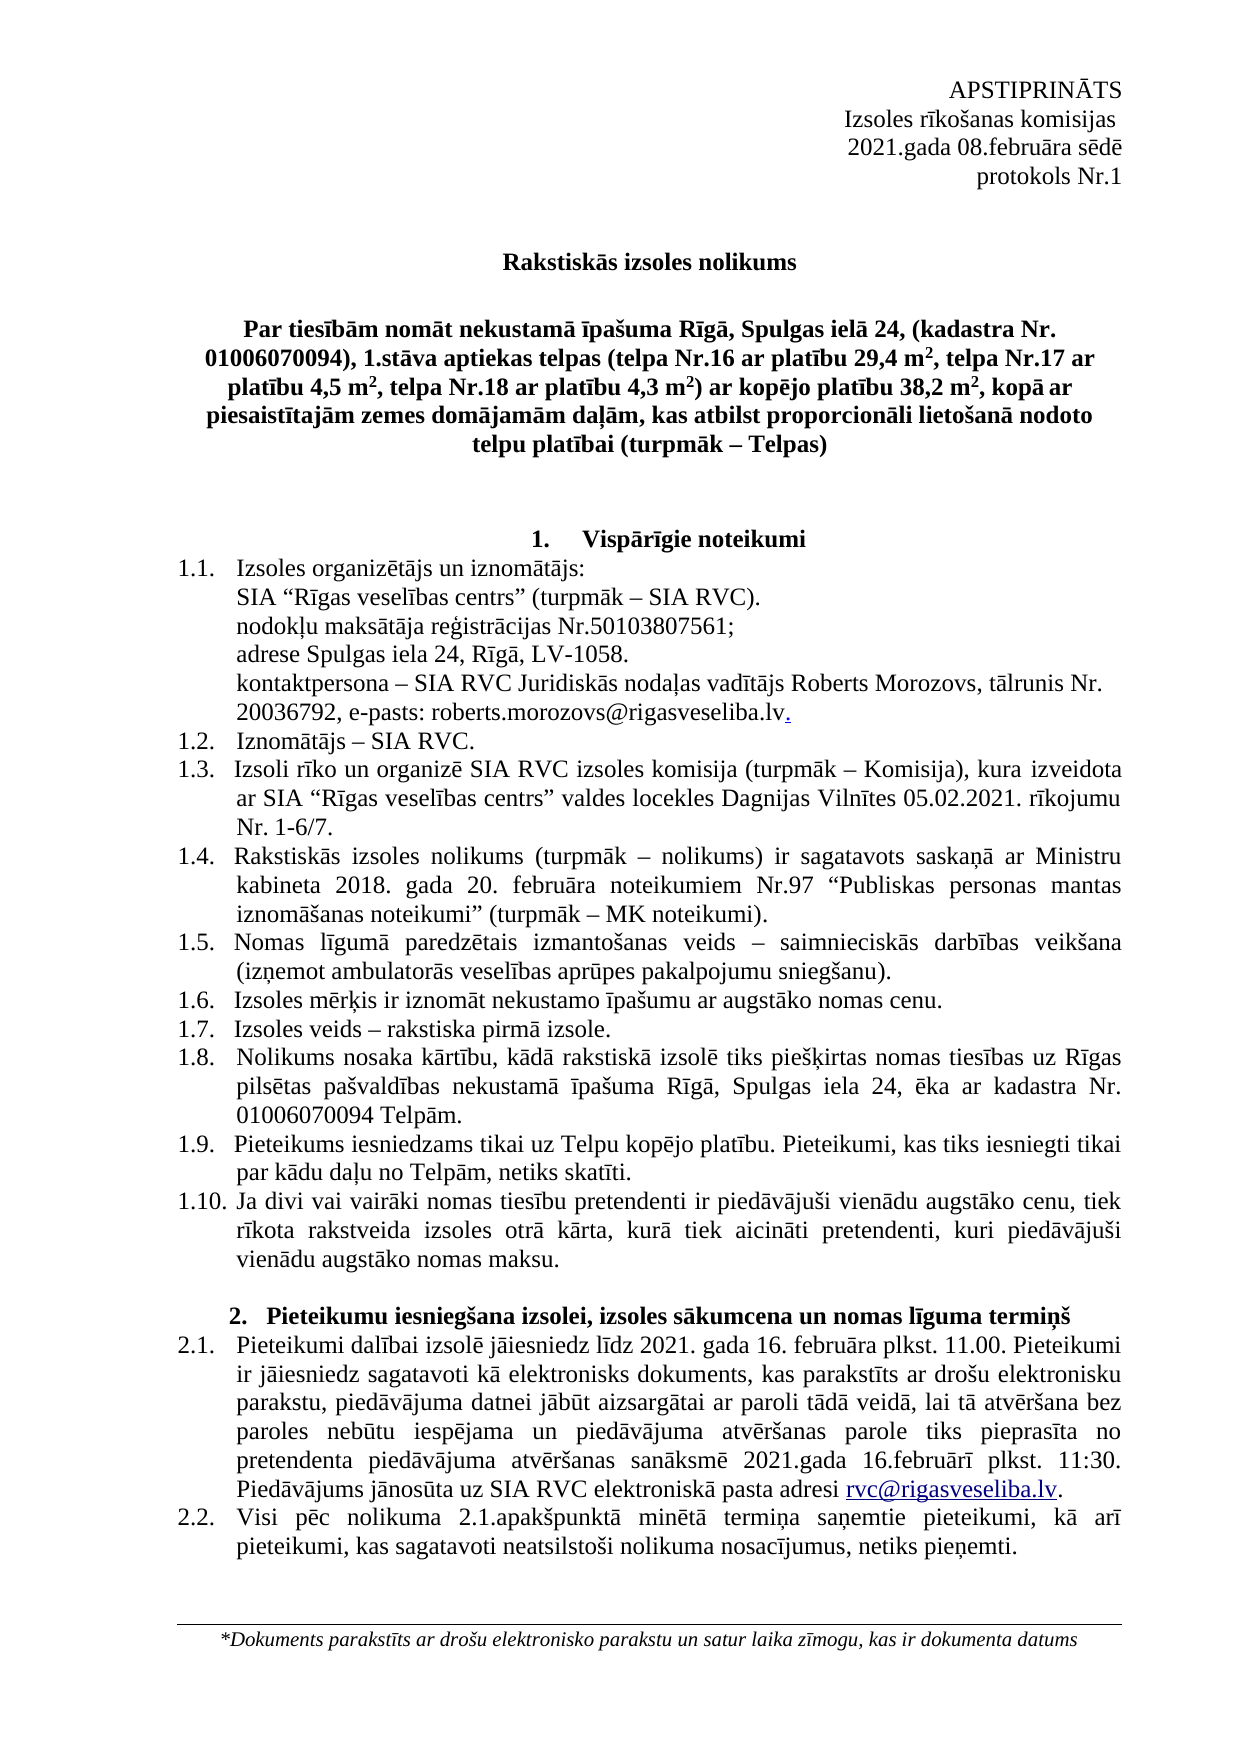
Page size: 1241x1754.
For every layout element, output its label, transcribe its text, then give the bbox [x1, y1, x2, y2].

list Izsoles mērķis ir iznomāt nekustamo īpašumu ar augstāko nomas cenu. [177, 985, 1122, 1014]
list Ja divi vai vairāki nomas tiesību pretendenti ir piedāvājuši vienādu augstāko cenu, tiek rīkota rakstveida izsoles otrā kārta, kurā tiek aicināti pretendenti, kuri piedāvājuši vienādu augstāko nomas maksu. [177, 1186, 1122, 1272]
text APSTIPRINĀTS [177, 75, 1122, 104]
list Nolikums nosaka kārtību, kādā rakstiskā izsolē tiks piešķirtas nomas tiesības uz Rīgas pilsētas pašvaldības nekustamā īpašuma Rīgā, Spulgas iela 24, ēka ar kadastra Nr. 01006070094 Telpām. [177, 1042, 1122, 1129]
list Izsoles veids – rakstiska pirmā izsole. [177, 1014, 1122, 1042]
list Pieteikumu iesniegšana izsolei, izsoles sākumcena un nomas līguma termiņš [177, 1301, 1122, 1330]
text Rakstiskās izsoles nolikums [177, 247, 1122, 276]
list Izsoli rīko un organizē SIA RVC izsoles komisija (turpmāk – Komisija), kura izveidota ar SIA “Rīgas veselības centrs” valdes locekles Dagnijas Vilnītes 05.02.2021. rīkojumu Nr. 1-6/7. [177, 754, 1122, 841]
text kontaktpersona – SIA RVC Juridiskās nodaļas vadītājs Roberts Morozovs, tālrunis Nr. 20036792, e-pasts: roberts.morozovs@rigasveseliba.lv. [236, 668, 1122, 726]
list Izsoles organizētājs un iznomātājs: [177, 553, 1122, 582]
list Pieteikums iesniedzams tikai uz Telpu kopējo platību. Pieteikumi, kas tiks iesniegti tikai par kādu daļu no Telpām, netiks skatīti. [177, 1129, 1122, 1186]
text adrese Spulgas iela 24, Rīgā, LV-1058. [236, 639, 1122, 668]
list Visi pēc nolikuma 2.1.apakšpunktā minētā termiņa saņemtie pieteikumi, kā arī pieteikumi, kas sagatavoti neatsilstoši nolikuma nosacījumus, netiks pieņemti. [177, 1502, 1122, 1560]
text 2021.gada 08.februāra sēdē [177, 132, 1122, 161]
list Vispārīgie noteikumi [215, 524, 1122, 553]
list Pieteikumi dalībai izsolē jāiesniedz līdz 2021. gada 16. februāra plkst. 11.00. Pieteikumi ir jāiesniedz sagatavoti kā elektronisks dokuments, kas parakstīts ar drošu elektronisku parakstu, piedāvājuma datnei jābūt aizsargātai ar paroli tādā veidā, lai tā atvēršana bez paroles nebūtu iespējama un piedāvājuma atvēršanas parole tiks pieprasīta no pretendenta piedāvājuma atvēršanas sanāksmē 2021.gada 16.februārī plkst. 11:30. Piedāvājums jānosūta uz SIA RVC elektroniskā pasta adresi rvc@rigasveseliba.lv. [177, 1330, 1122, 1502]
text Izsoles rīkošanas komisijas [177, 104, 1122, 132]
text protokols Nr.1 [177, 161, 1122, 190]
list Nomas līgumā paredzētais izmantošanas veids – saimnieciskās darbības veikšana (izņemot ambulatorās veselības aprūpes pakalpojumu sniegšanu). [177, 927, 1122, 985]
list Iznomātājs – SIA RVC. [177, 726, 1122, 754]
list Rakstiskās izsoles nolikums (turpmāk – nolikums) ir sagatavots saskaņā ar Ministru kabineta 2018. gada 20. februāra noteikumiem Nr.97 “Publiskas personas mantas iznomāšanas noteikumi” (turpmāk – MK noteikumi). [177, 841, 1122, 927]
text SIA “Rīgas veselības centrs” (turpmāk – SIA RVC). [236, 582, 1122, 611]
text nodokļu maksātāja reģistrācijas Nr.50103807561; [236, 611, 1122, 639]
text Par tiesībām nomāt nekustamā īpašuma Rīgā, Spulgas ielā 24, (kadastra Nr. 01006070094), 1.stāva aptiekas telpas (telpa Nr.16 ar platību 29,4 m2, telpa Nr.17 ar platību 4,5 m2, telpa Nr.18 ar platību 4,3 m2) ar kopējo platību 38,2 m2, kopā ar piesaistītajām zemes domājamām daļām, kas atbilst proporcionāli lietošanā nodoto telpu platībai (turpmāk – Telpas) [177, 314, 1122, 458]
